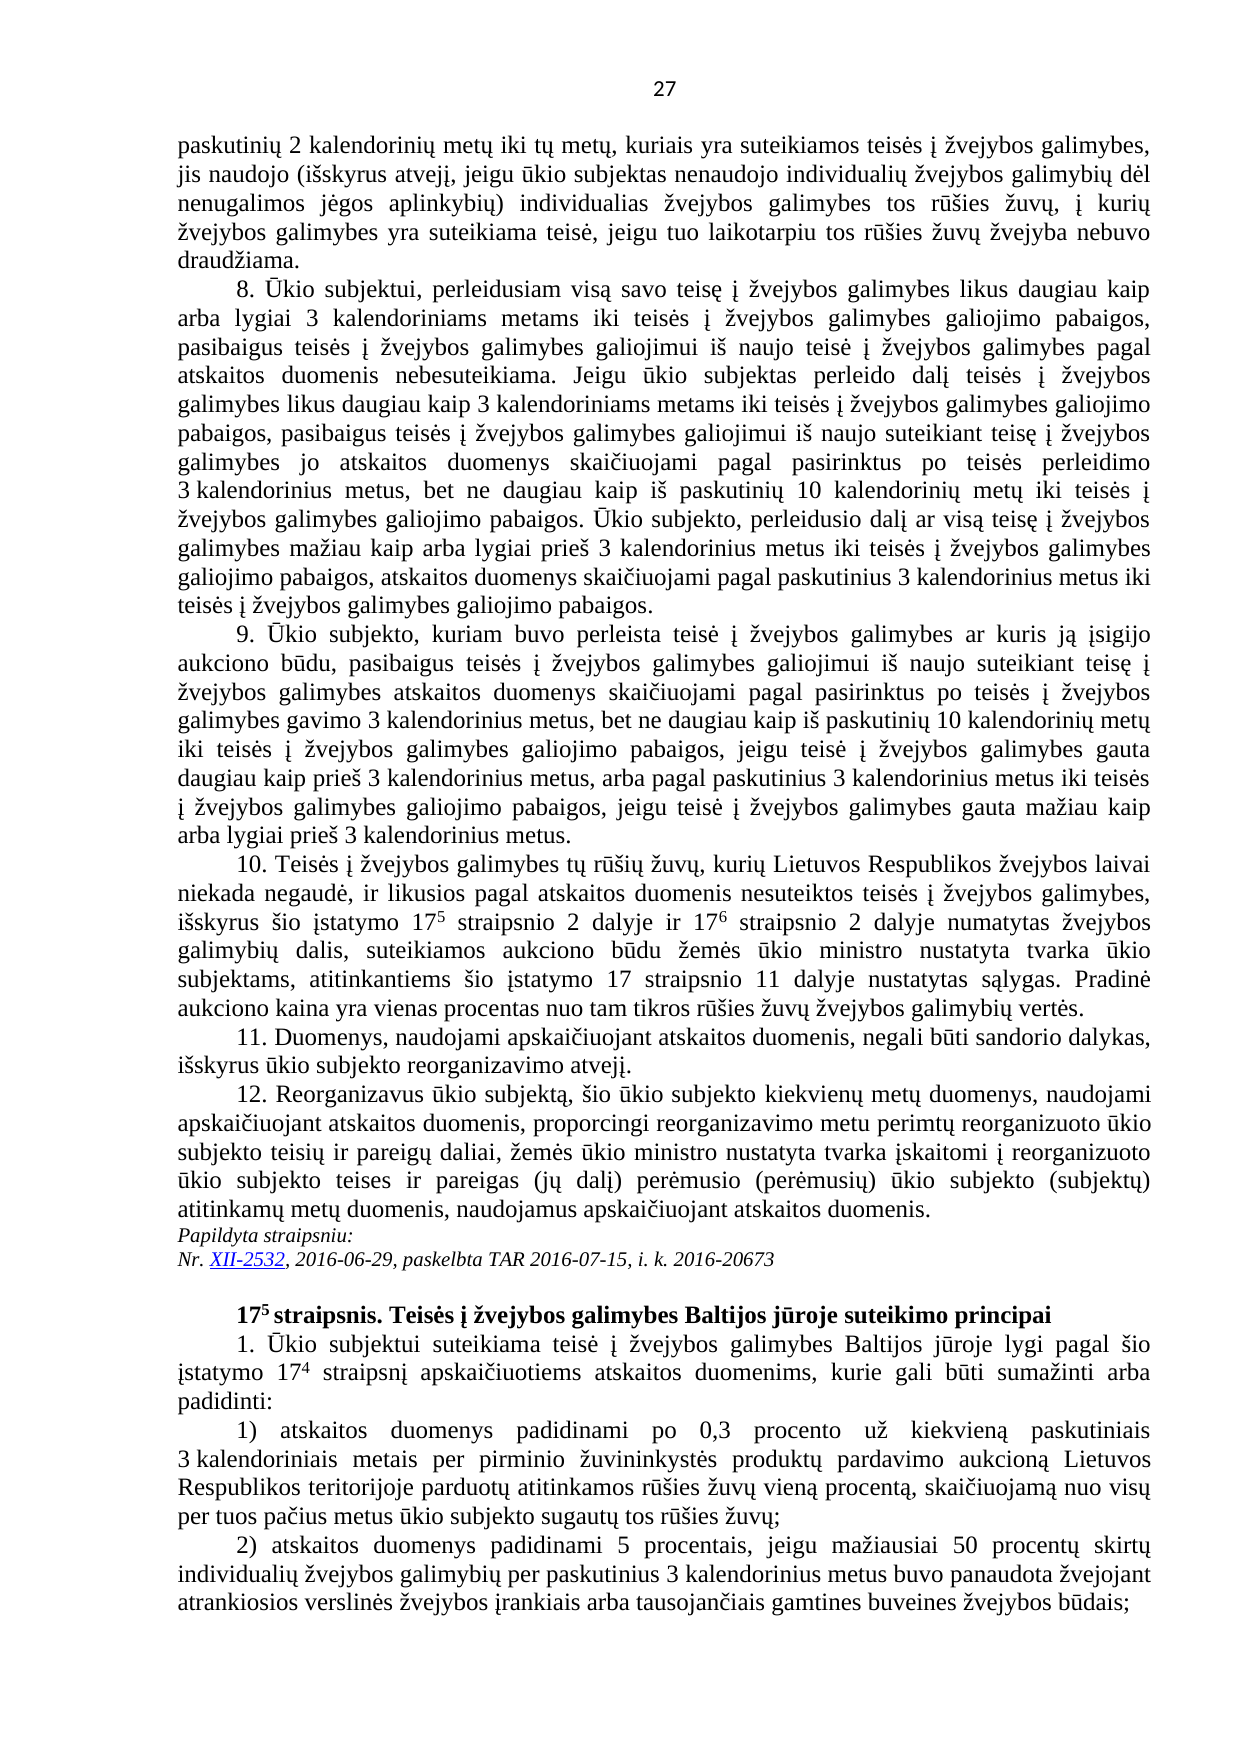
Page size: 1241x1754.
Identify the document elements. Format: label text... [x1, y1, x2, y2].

text 1. Ūkio subjektui suteikiama teisė į žvejybos galimybes Baltijos jūroje lygi pagal šio įstatymo 174 straipsnį apskaičiuotiems atskaitos duomenims, kurie gali būti sumažinti arba padidinti: [177, 1329, 1152, 1415]
text 11. Duomenys, naudojami apskaičiuojant atskaitos duomenis, negali būti sandorio dalykas, išskyrus ūkio subjekto reorganizavimo atvejį. [177, 1022, 1152, 1079]
text paskutinių 2 kalendorinių metų iki tų metų, kuriais yra suteikiamos teisės į žvejybos galimybes, jis naudojo (išskyrus atvejį, jeigu ūkio subjektas nenaudojo individualių žvejybos galimybių dėl nenugalimos jėgos aplinkybių) individualias žvejybos galimybes tos rūšies žuvų, į kurių žvejybos galimybes yra suteikiama teisė, jeigu tuo laikotarpiu tos rūšies žuvų žvejyba nebuvo draudžiama. [177, 131, 1152, 274]
text 9. Ūkio subjekto, kuriam buvo perleista teisė į žvejybos galimybes ar kuris ją įsigijo aukciono būdu, pasibaigus teisės į žvejybos galimybes galiojimui iš naujo suteikiant teisę į žvejybos galimybes atskaitos duomenys skaičiuojami pagal pasirinktus po teisės į žvejybos galimybes gavimo 3 kalendorinius metus, bet ne daugiau kaip iš paskutinių 10 kalendorinių metų iki teisės į žvejybos galimybes galiojimo pabaigos, jeigu teisė į žvejybos galimybes gauta daugiau kaip prieš 3 kalendorinius metus, arba pagal paskutinius 3 kalendorinius metus iki teisės į žvejybos galimybes galiojimo pabaigos, jeigu teisė į žvejybos galimybes gauta mažiau kaip arba lygiai prieš 3 kalendorinius metus. [177, 619, 1152, 849]
text 2) atskaitos duomenys padidinami 5 procentais, jeigu mažiausiai 50 procentų skirtų individualių žvejybos galimybių per paskutinius 3 kalendorinius metus buvo panaudota žvejojant atrankiosios verslinės žvejybos įrankiais arba tausojančiais gamtines buveines žvejybos būdais; [177, 1530, 1152, 1616]
text 12. Reorganizavus ūkio subjektą, šio ūkio subjekto kiekvienų metų duomenys, naudojami apskaičiuojant atskaitos duomenis, proporcingi reorganizavimo metu perimtų reorganizuoto ūkio subjekto teisių ir pareigų daliai, žemės ūkio ministro nustatyta tvarka įskaitomi į reorganizuoto ūkio subjekto teises ir pareigas (jų dalį) perėmusio (perėmusių) ūkio subjekto (subjektų) atitinkamų metų duomenis, naudojamus apskaičiuojant atskaitos duomenis. [177, 1079, 1152, 1223]
text Nr. XII-2532, 2016-06-29, paskelbta TAR 2016-07-15, i. k. 2016-20673 [177, 1247, 1152, 1271]
text Papildyta straipsniu: [177, 1223, 1152, 1247]
text 1) atskaitos duomenys padidinami po 0,3 procento už kiekvieną paskutiniais 3 kalendoriniais metais per pirminio žuvininkystės produktų pardavimo aukcioną Lietuvos Respublikos teritorijoje parduotų atitinkamos rūšies žuvų vieną procentą, skaičiuojamą nuo visų per tuos pačius metus ūkio subjekto sugautų tos rūšies žuvų; [177, 1415, 1152, 1530]
text 10. Teisės į žvejybos galimybes tų rūšių žuvų, kurių Lietuvos Respublikos žvejybos laivai niekada negaudė, ir likusios pagal atskaitos duomenis nesuteiktos teisės į žvejybos galimybes, išskyrus šio įstatymo 175 straipsnio 2 dalyje ir 176 straipsnio 2 dalyje numatytas žvejybos galimybių dalis, suteikiamos aukciono būdu žemės ūkio ministro nustatyta tvarka ūkio subjektams, atitinkantiems šio įstatymo 17 straipsnio 11 dalyje nustatytas sąlygas. Pradinė aukciono kaina yra vienas procentas nuo tam tikros rūšies žuvų žvejybos galimybių vertės. [177, 849, 1152, 1022]
text 8. Ūkio subjektui, perleidusiam visą savo teisę į žvejybos galimybes likus daugiau kaip arba lygiai 3 kalendoriniams metams iki teisės į žvejybos galimybes galiojimo pabaigos, pasibaigus teisės į žvejybos galimybes galiojimui iš naujo teisė į žvejybos galimybes pagal atskaitos duomenis nebesuteikiama. Jeigu ūkio subjektas perleido dalį teisės į žvejybos galimybes likus daugiau kaip 3 kalendoriniams metams iki teisės į žvejybos galimybes galiojimo pabaigos, pasibaigus teisės į žvejybos galimybes galiojimui iš naujo suteikiant teisę į žvejybos galimybes jo atskaitos duomenys skaičiuojami pagal pasirinktus po teisės perleidimo 3 kalendorinius metus, bet ne daugiau kaip iš paskutinių 10 kalendorinių metų iki teisės į žvejybos galimybes galiojimo pabaigos. Ūkio subjekto, perleidusio dalį ar visą teisę į žvejybos galimybes mažiau kaip arba lygiai prieš 3 kalendorinius metus iki teisės į žvejybos galimybes galiojimo pabaigos, atskaitos duomenys skaičiuojami pagal paskutinius 3 kalendorinius metus iki teisės į žvejybos galimybes galiojimo pabaigos. [177, 274, 1152, 619]
text 175 straipsnis. Teisės į žvejybos galimybes Baltijos jūroje suteikimo principai [177, 1300, 1152, 1329]
